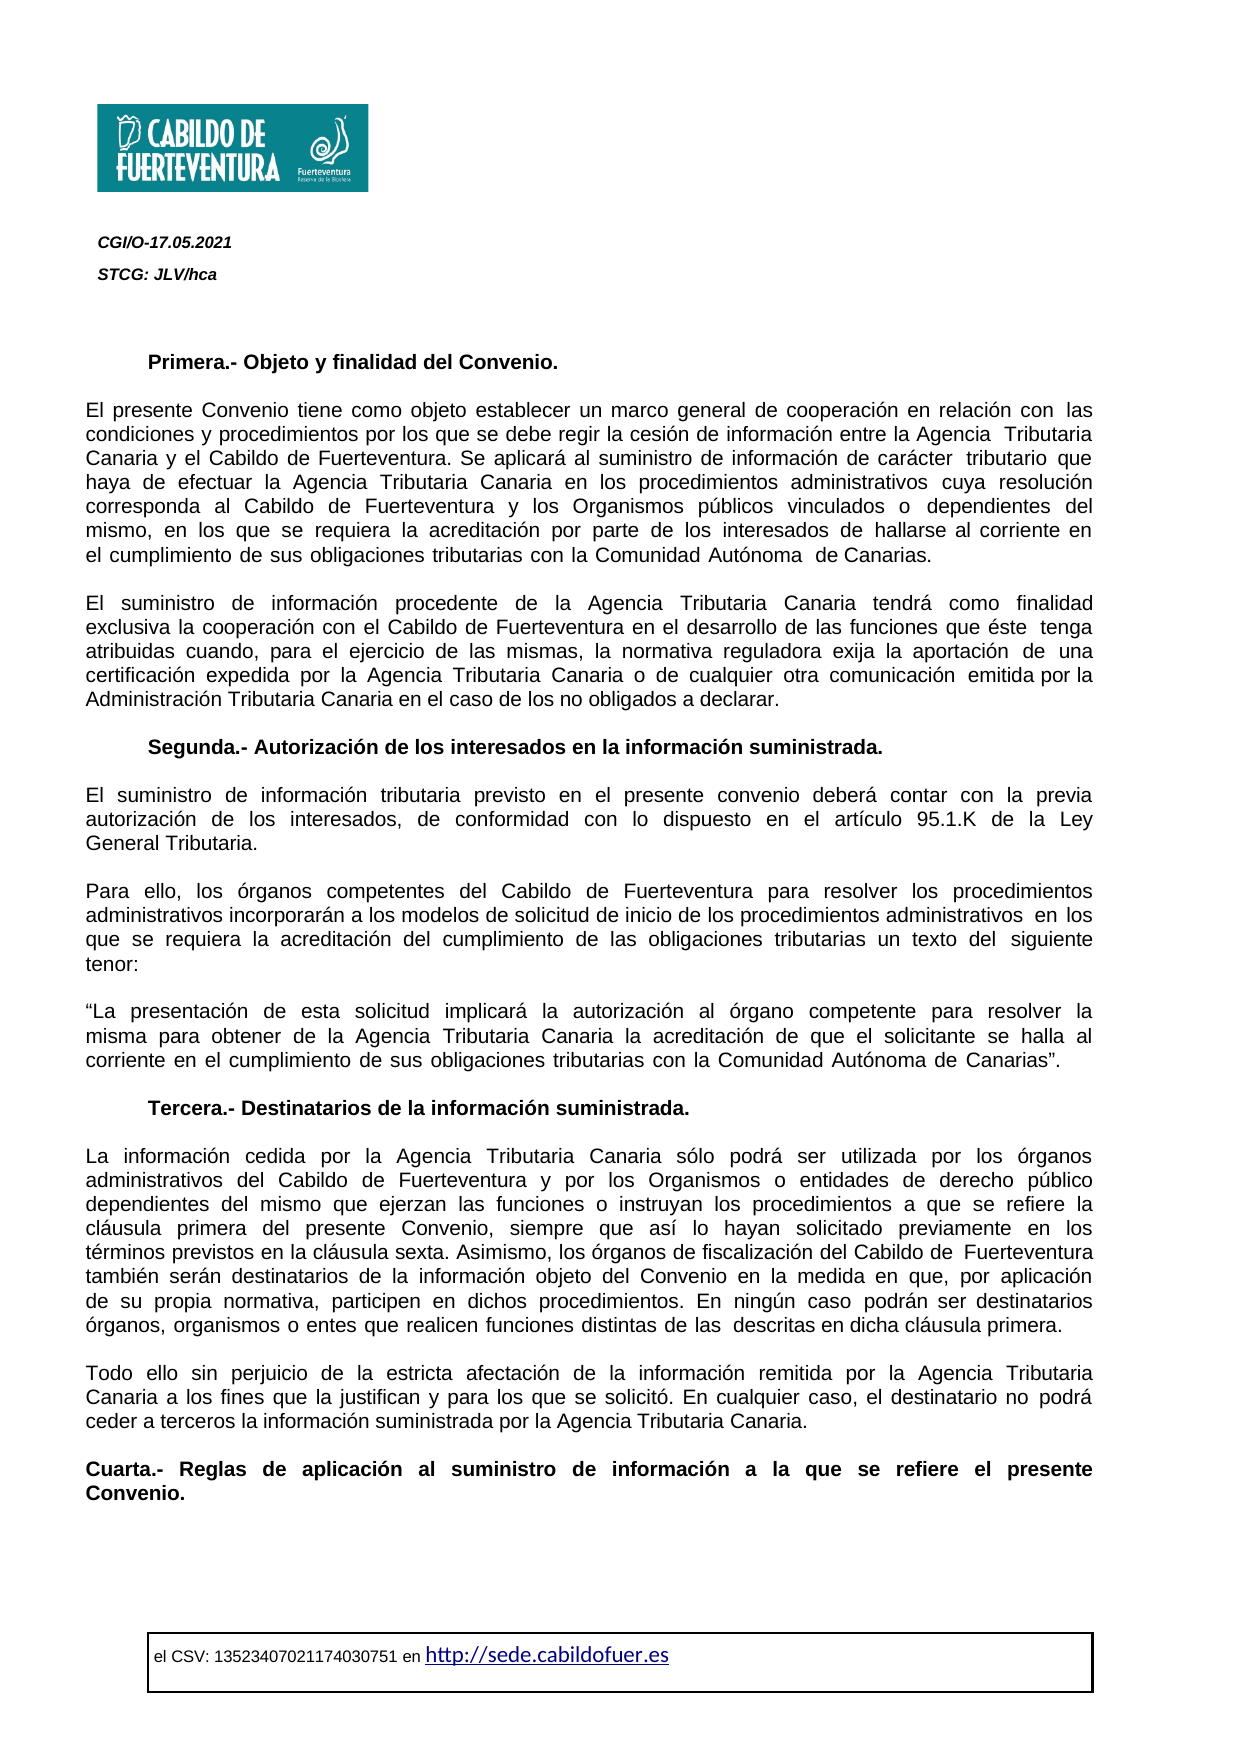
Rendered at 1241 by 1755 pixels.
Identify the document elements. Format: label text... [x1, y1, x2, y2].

subtitle Tercera.- Destinatarios de la información suministrada. [148, 1096, 1107, 1119]
subtitle Segunda.- Autorización de los interesados en la información suministrada. [148, 735, 1107, 759]
text El presente Convenio tiene como objeto establecer un marco general de cooperación en relación con las condiciones y procedimientos por los que se debe regir la cesión de información entre la Agencia Tributaria Canaria y el Cabildo de Fuerteventura. Se aplicará al suministro de información de carácter tributario que haya de efectuar la Agencia Tributaria Canaria en los procedimientos administrativos cuya resolución corresponda al Cabildo de Fuerteventura y los Organismos públicos vinculados o dependientes del mismo, en los que se requiera la acreditación por parte de los interesados de hallarse al corriente en el cumplimiento de sus obligaciones tributarias con la Comunidad Autónoma de Canarias. [85, 397, 1093, 567]
text “La presentación de esta solicitud implicará la autorización al órgano competente para resolver la misma para obtener de la Agencia Tributaria Canaria la acreditación de que el solicitante se halla al corriente en el cumplimiento de sus obligaciones tributarias con la Comunidad Autónoma de Canarias”. [85, 999, 1093, 1072]
text Primera.- Objeto y finalidad del Convenio. [148, 349, 1107, 373]
text La información cedida por la Agencia Tributaria Canaria sólo podrá ser utilizada por los órganos administrativos del Cabildo de Fuerteventura y por los Organismos o entidades de derecho público dependientes del mismo que ejerzan las funciones o instruyan los procedimientos a que se refiere la cláusula primera del presente Convenio, siempre que así lo hayan solicitado previamente en los términos previstos en la cláusula sexta. Asimismo, los órganos de fiscalización del Cabildo de Fuerteventura también serán destinatarios de la información objeto del Convenio en la medida en que, por aplicación de su propia normativa, participen en dichos procedimientos. En ningún caso podrán ser destinatarios órganos, organismos o entes que realicen funciones distintas de las descritas en dicha cláusula primera. [85, 1143, 1093, 1337]
text Todo ello sin perjuicio de la estricta afectación de la información remitida por la Agencia Tributaria Canaria a los fines que la justifican y para los que se solicitó. En cualquier caso, el destinatario no podrá ceder a terceros la información suministrada por la Agencia Tributaria Canaria. [85, 1361, 1093, 1433]
text Para ello, los órganos competentes del Cabildo de Fuerteventura para resolver los procedimientos administrativos incorporarán a los modelos de solicitud de inicio de los procedimientos administrativos en los que se requiera la acreditación del cumplimiento de las obligaciones tributarias un texto del siguiente tenor: [85, 879, 1093, 975]
text El suministro de información procedente de la Agencia Tributaria Canaria tendrá como finalidad exclusiva la cooperación con el Cabildo de Fuerteventura en el desarrollo de las funciones que éste tenga atribuidas cuando, para el ejercicio de las mismas, la normativa reguladora exija la aportación de una certificación expedida por la Agencia Tributaria Canaria o de cualquier otra comunicación emitida por la Administración Tributaria Canaria en el caso de los no obligados a declarar. [85, 590, 1093, 711]
subtitle Cuarta.- Reglas de aplicación al suministro de información a la que se refiere el presente Convenio. [85, 1457, 1093, 1505]
text El suministro de información tributaria previsto en el presente convenio deberá contar con la previa autorización de los interesados, de conformidad con lo dispuesto en el artículo 95.1.K de la Ley General Tributaria. [85, 783, 1093, 855]
